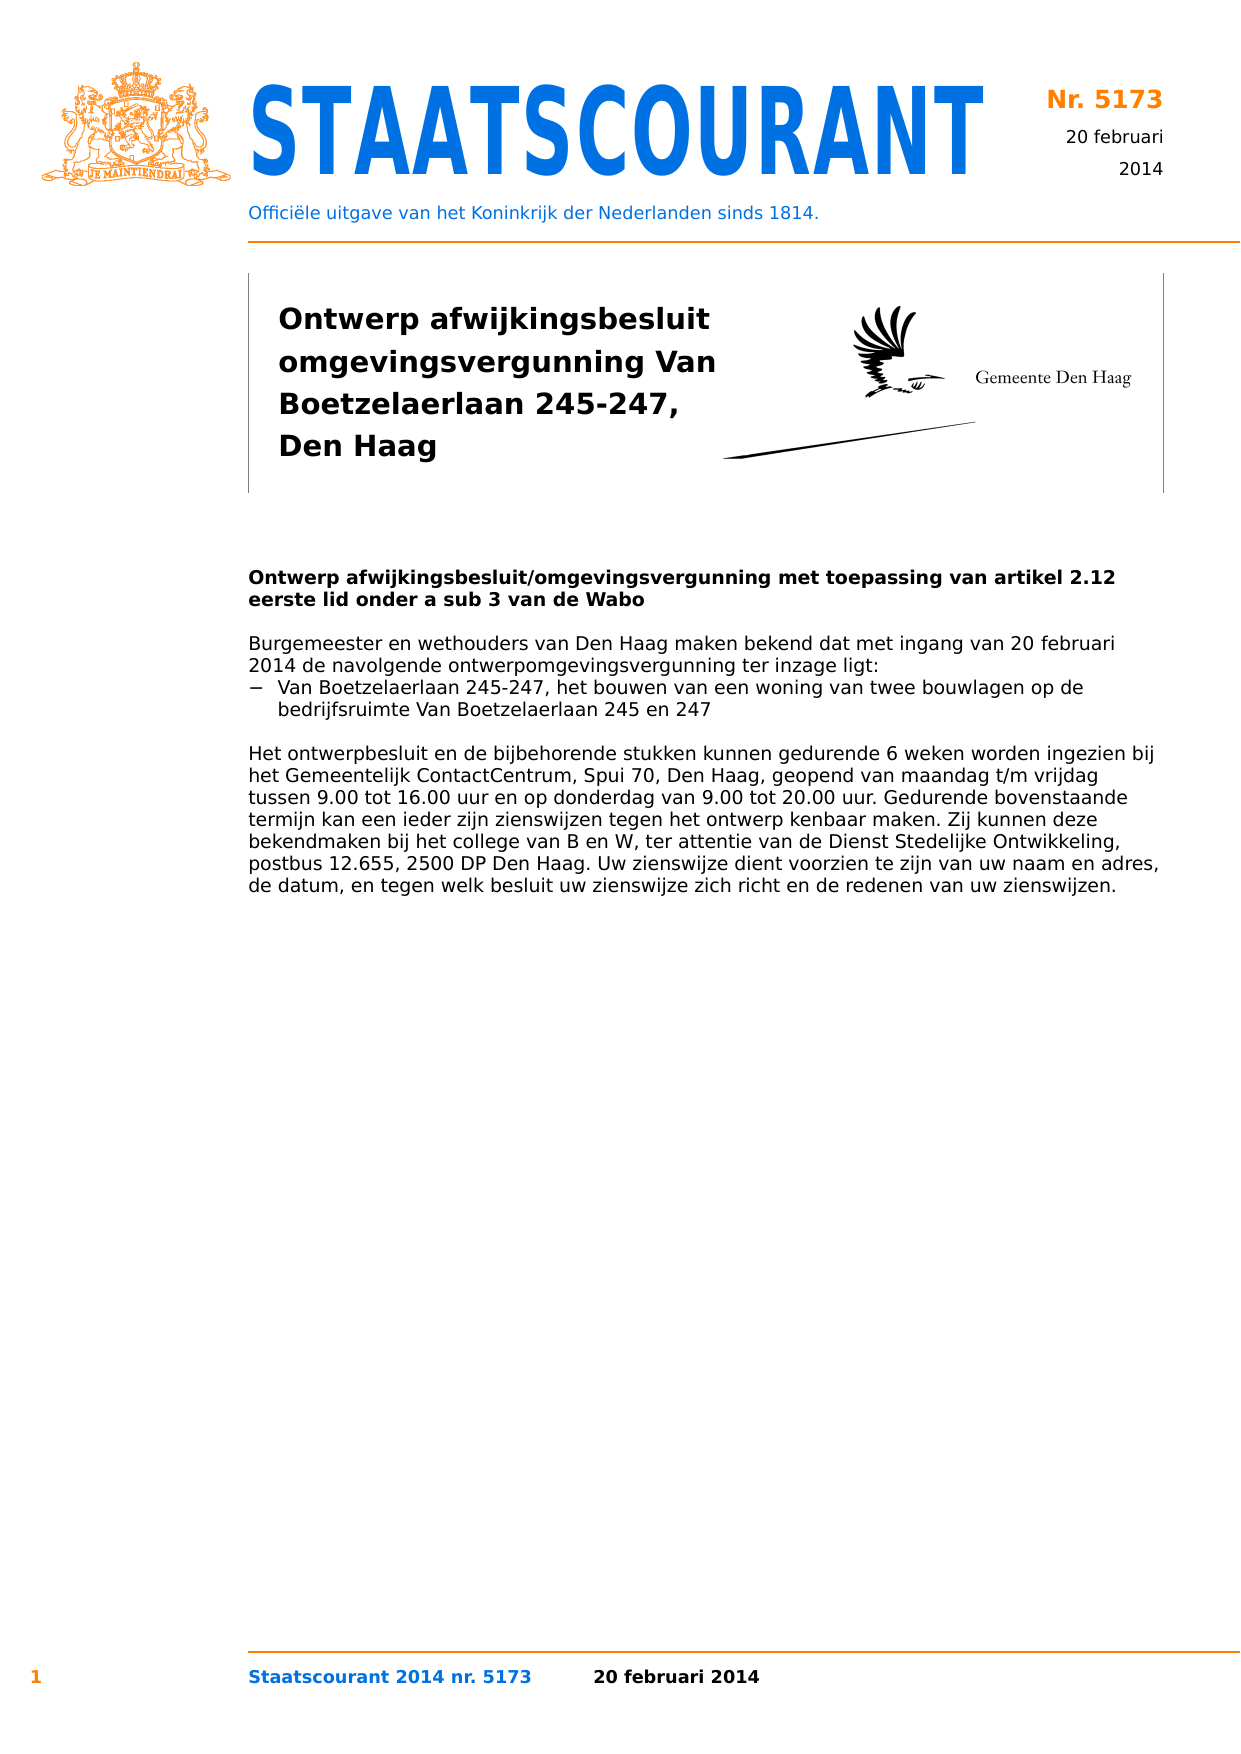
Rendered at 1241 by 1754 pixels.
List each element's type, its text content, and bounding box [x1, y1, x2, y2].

subtitle Ontwerp afwijkingsbesluit omgevingsvergunning Van Boetzelaerlaan 245-247, Den Haag [249, 273, 1163, 493]
text Ontwerp afwijkingsbesluit/omgevingsvergunning met toepassing van artikel 2.12 eerste lid onder a sub 3 van de Wabo [248, 567, 1163, 611]
text − Van Boetzelaerlaan 245-247, het bouwen van een woning van twee bouwlagen op de bedrijfsruimte Van Boetzelaerlaan 245 en 247 [248, 677, 1163, 721]
table_header Nr. 5173 [998, 62, 1240, 121]
table_header [25, 62, 248, 241]
table_header STAATSCOURANT [248, 62, 998, 203]
text Het ontwerpbesluit en de bijbehorende stukken kunnen gedurende 6 weken worden ingezien bij het Gemeentelijk ContactCentrum, Spui 70, Den Haag, geopend van maandag t/m vrijdag tussen 9.00 tot 16.00 uur en op donderdag van 9.00 tot 20.00 uur. Gedurende bovenstaande termijn kan een ieder zijn zienswijzen tegen het ontwerp kenbaar maken. Zij kunnen deze bekendmaken bij het college van B en W, ter attentie van de Dienst Stedelijke Ontwikkeling, postbus 12.655, 2500 DP Den Haag. Uw zienswijze dient voorzien te zijn van uw naam en adres, de datum, en tegen welk besluit uw zienswijze zich richt en de redenen van uw zienswijzen. [248, 743, 1163, 897]
table_cell 2014 [998, 153, 1240, 203]
table_cell Officiële uitgave van het Koninkrijk der Nederlanden sinds 1814. [248, 203, 1240, 241]
text Burgemeester en wethouders van Den Haag maken bekend dat met ingang van 20 februari 2014 de navolgende ontwerpomgevingsvergunning ter inzage ligt: [248, 633, 1163, 677]
picture [41, 62, 231, 186]
picture [720, 302, 1134, 462]
table_cell 20 februari [998, 121, 1240, 153]
